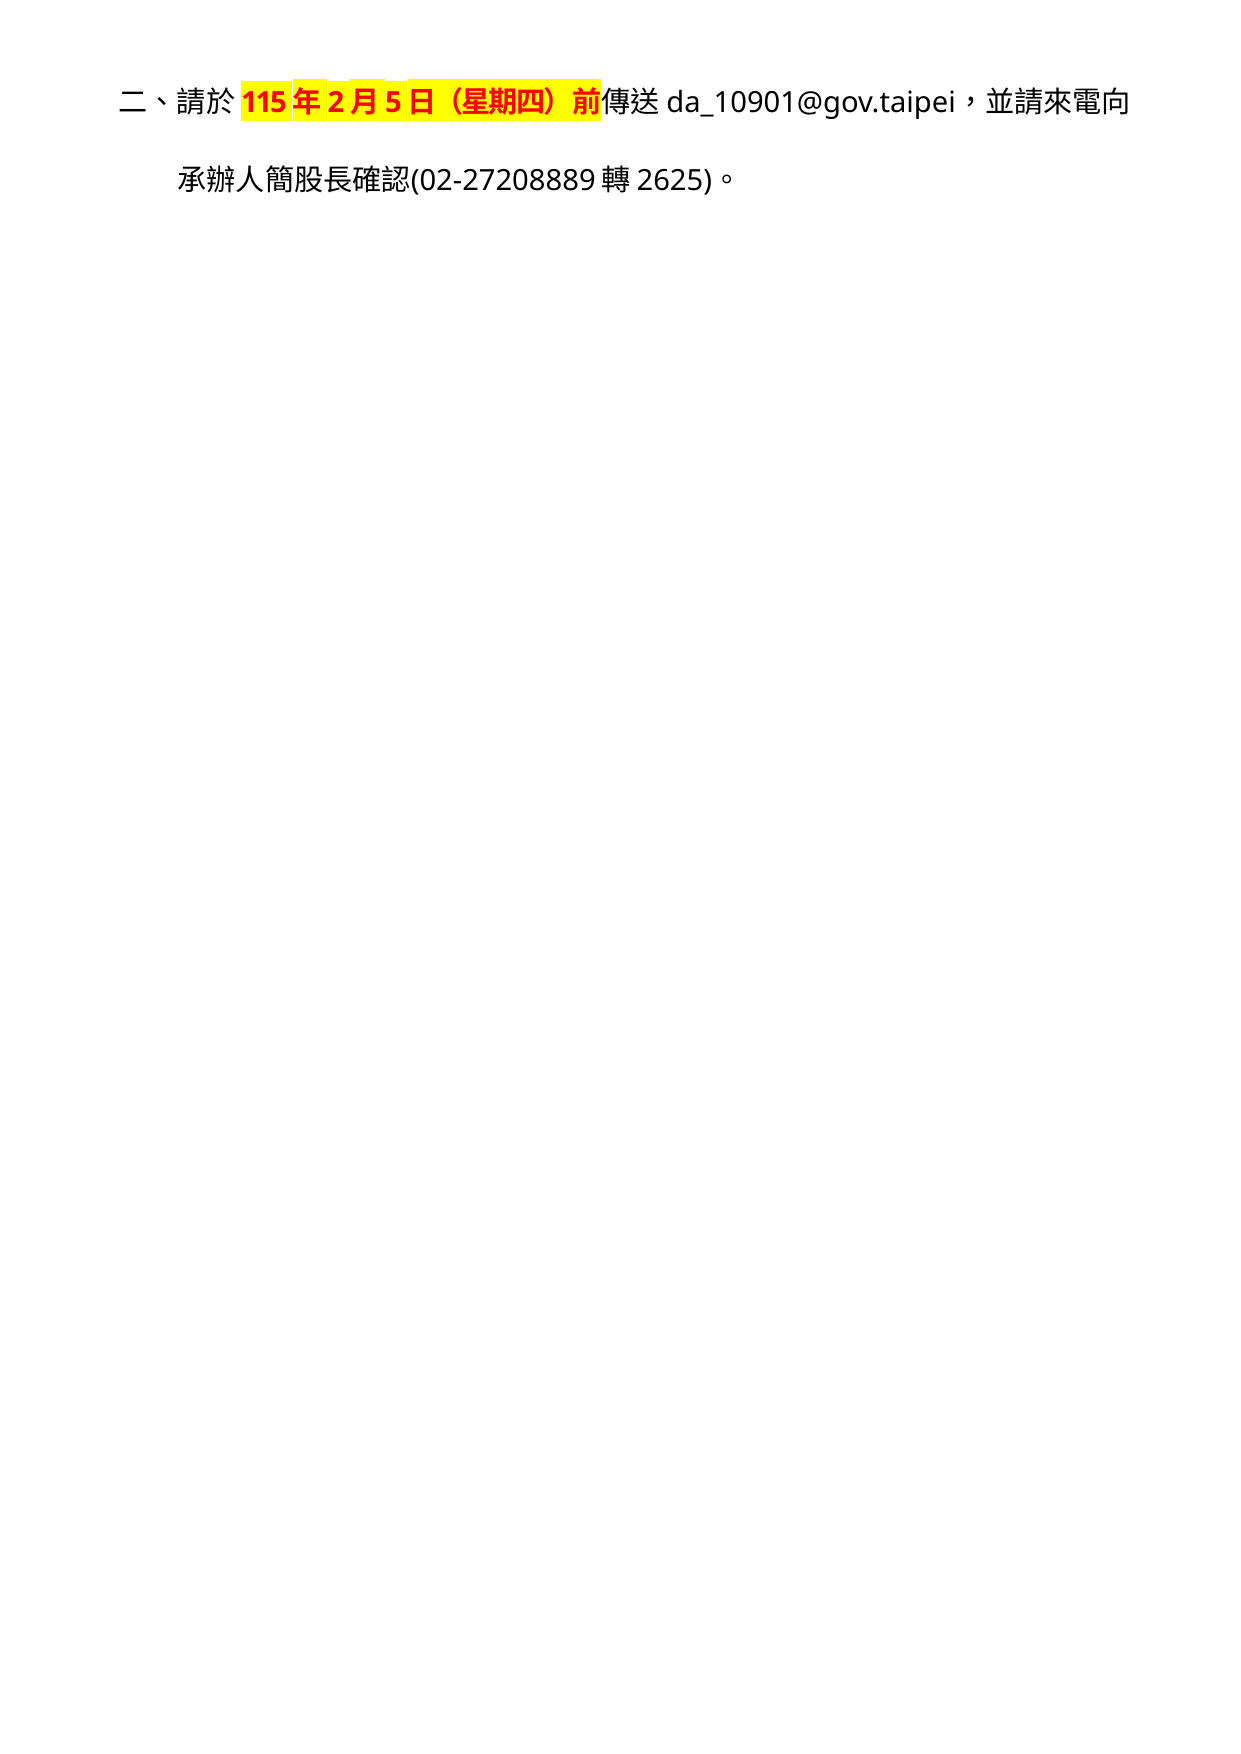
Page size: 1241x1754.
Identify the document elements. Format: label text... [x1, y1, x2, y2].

text 二、請於115年2月5日（星期四）前傳送 da_10901@gov.taipei，並請來電向承辦人簡股長確認(02-27208889轉2625)。 [118, 61, 1152, 216]
